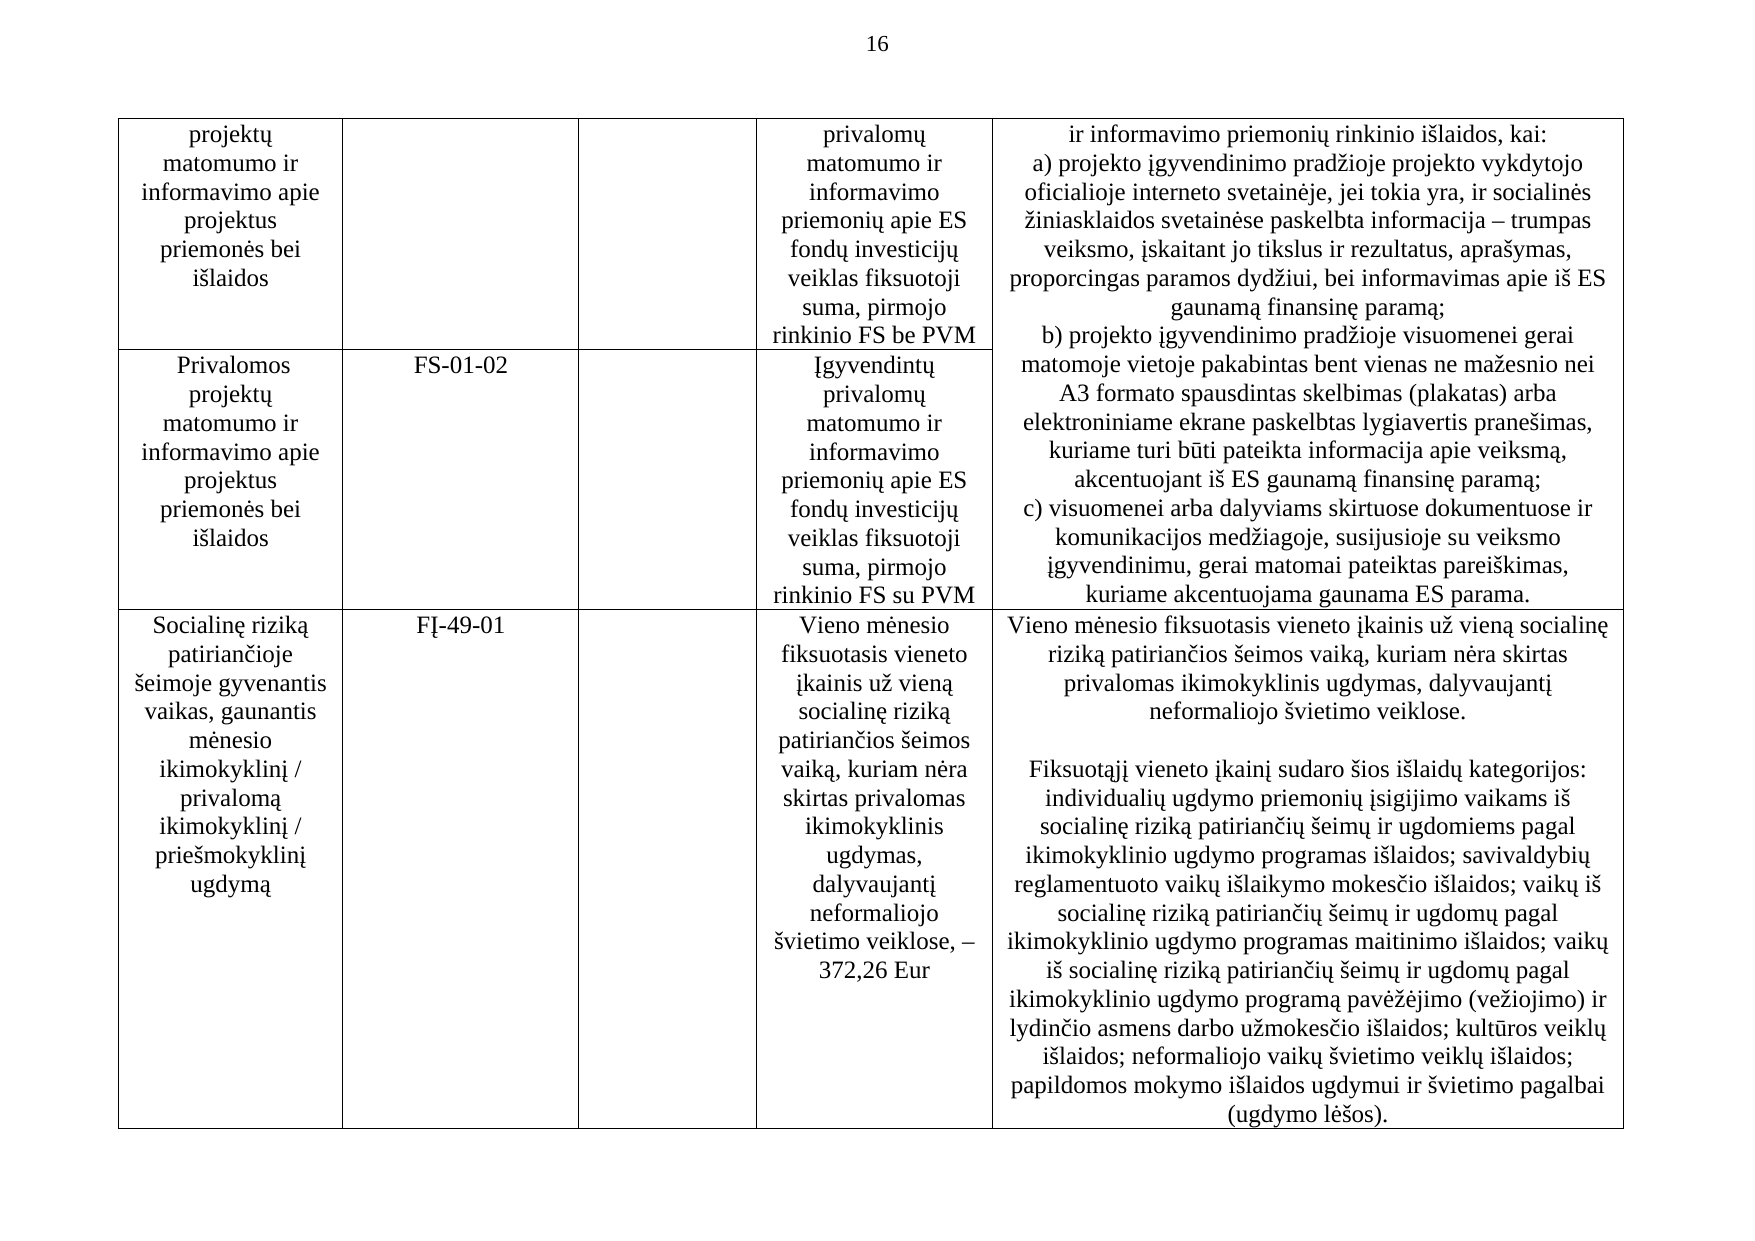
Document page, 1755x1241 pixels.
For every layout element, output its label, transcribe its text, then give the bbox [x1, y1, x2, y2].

table_cell Vieno mėnesio fiksuotasis vieneto įkainis už vieną socialinę riziką patiriančios šeimos vaiką, kuriam nėra skirtas privalomas ikimokyklinis ugdymas, dalyvaujantį neformaliojo švietimo veiklose. Fiksuotąjį vieneto įkainį sudaro šios išlaidų kategorijos: individualių ugdymo priemonių įsigijimo vaikams iš socialinę riziką patiriančių šeimų ir ugdomiems pagal ikimokyklinio ugdymo programas išlaidos; savivaldybių reglamentuoto vaikų išlaikymo mokesčio išlaidos; vaikų iš socialinę riziką patiriančių šeimų ir ugdomų pagal ikimokyklinio ugdymo programas maitinimo išlaidos; vaikų iš socialinę riziką patiriančių šeimų ir ugdomų pagal ikimokyklinio ugdymo programą pavėžėjimo (vežiojimo) ir lydinčio asmens darbo užmokesčio išlaidos; kultūros veiklų išlaidos; neformaliojo vaikų švietimo veiklų išlaidos; papildomos mokymo išlaidos ugdymui ir švietimo pagalbai (ugdymo lėšos). [993, 610, 1623, 1128]
table_cell Socialinę riziką patiriančioje šeimoje gyvenantis vaikas, gaunantis mėnesio ikimokyklinį / privalomą ikimokyklinį / priešmokyklinį ugdymą [119, 610, 342, 1128]
table_cell [579, 350, 756, 609]
table_cell [343, 119, 578, 349]
table_cell ir informavimo priemonių rinkinio išlaidos, kai: a) projekto įgyvendinimo pradžioje projekto vykdytojo oficialioje interneto svetainėje, jei tokia yra, ir socialinės žiniasklaidos svetainėse paskelbta informacija – trumpas veiksmo, įskaitant jo tikslus ir rezultatus, aprašymas, proporcingas paramos dydžiui, bei informavimas apie iš ES gaunamą finansinę paramą; b) projekto įgyvendinimo pradžioje visuomenei gerai matomoje vietoje pakabintas bent vienas ne mažesnio nei A3 formato spausdintas skelbimas (plakatas) arba elektroniniame ekrane paskelbtas lygiavertis pranešimas, kuriame turi būti pateikta informacija apie veiksmą, akcentuojant iš ES gaunamą finansinę paramą; c) visuomenei arba dalyviams skirtuose dokumentuose ir komunikacijos medžiagoje, susijusioje su veiksmo įgyvendinimu, gerai matomai pateiktas pareiškimas, kuriame akcentuojama gaunama ES parama. [993, 119, 1623, 609]
table_cell [579, 610, 756, 1128]
table_cell projektų matomumo ir informavimo apie projektus priemonės bei išlaidos [119, 119, 342, 349]
table_cell FĮ-49-01 [343, 610, 578, 1128]
table_cell Privalomos projektų matomumo ir informavimo apie projektus priemonės bei išlaidos [119, 350, 342, 609]
table_cell privalomų matomumo ir informavimo priemonių apie ES fondų investicijų veiklas fiksuotoji suma, pirmojo rinkinio FS be PVM [757, 119, 992, 349]
table_cell [579, 119, 756, 349]
table_cell FS-01-02 [343, 350, 578, 609]
table_cell Įgyvendintų privalomų matomumo ir informavimo priemonių apie ES fondų investicijų veiklas fiksuotoji suma, pirmojo rinkinio FS su PVM [757, 350, 992, 609]
table_cell Vieno mėnesio fiksuotasis vieneto įkainis už vieną socialinę riziką patiriančios šeimos vaiką, kuriam nėra skirtas privalomas ikimokyklinis ugdymas, dalyvaujantį neformaliojo švietimo veiklose, – 372,26 Eur [757, 610, 992, 1128]
